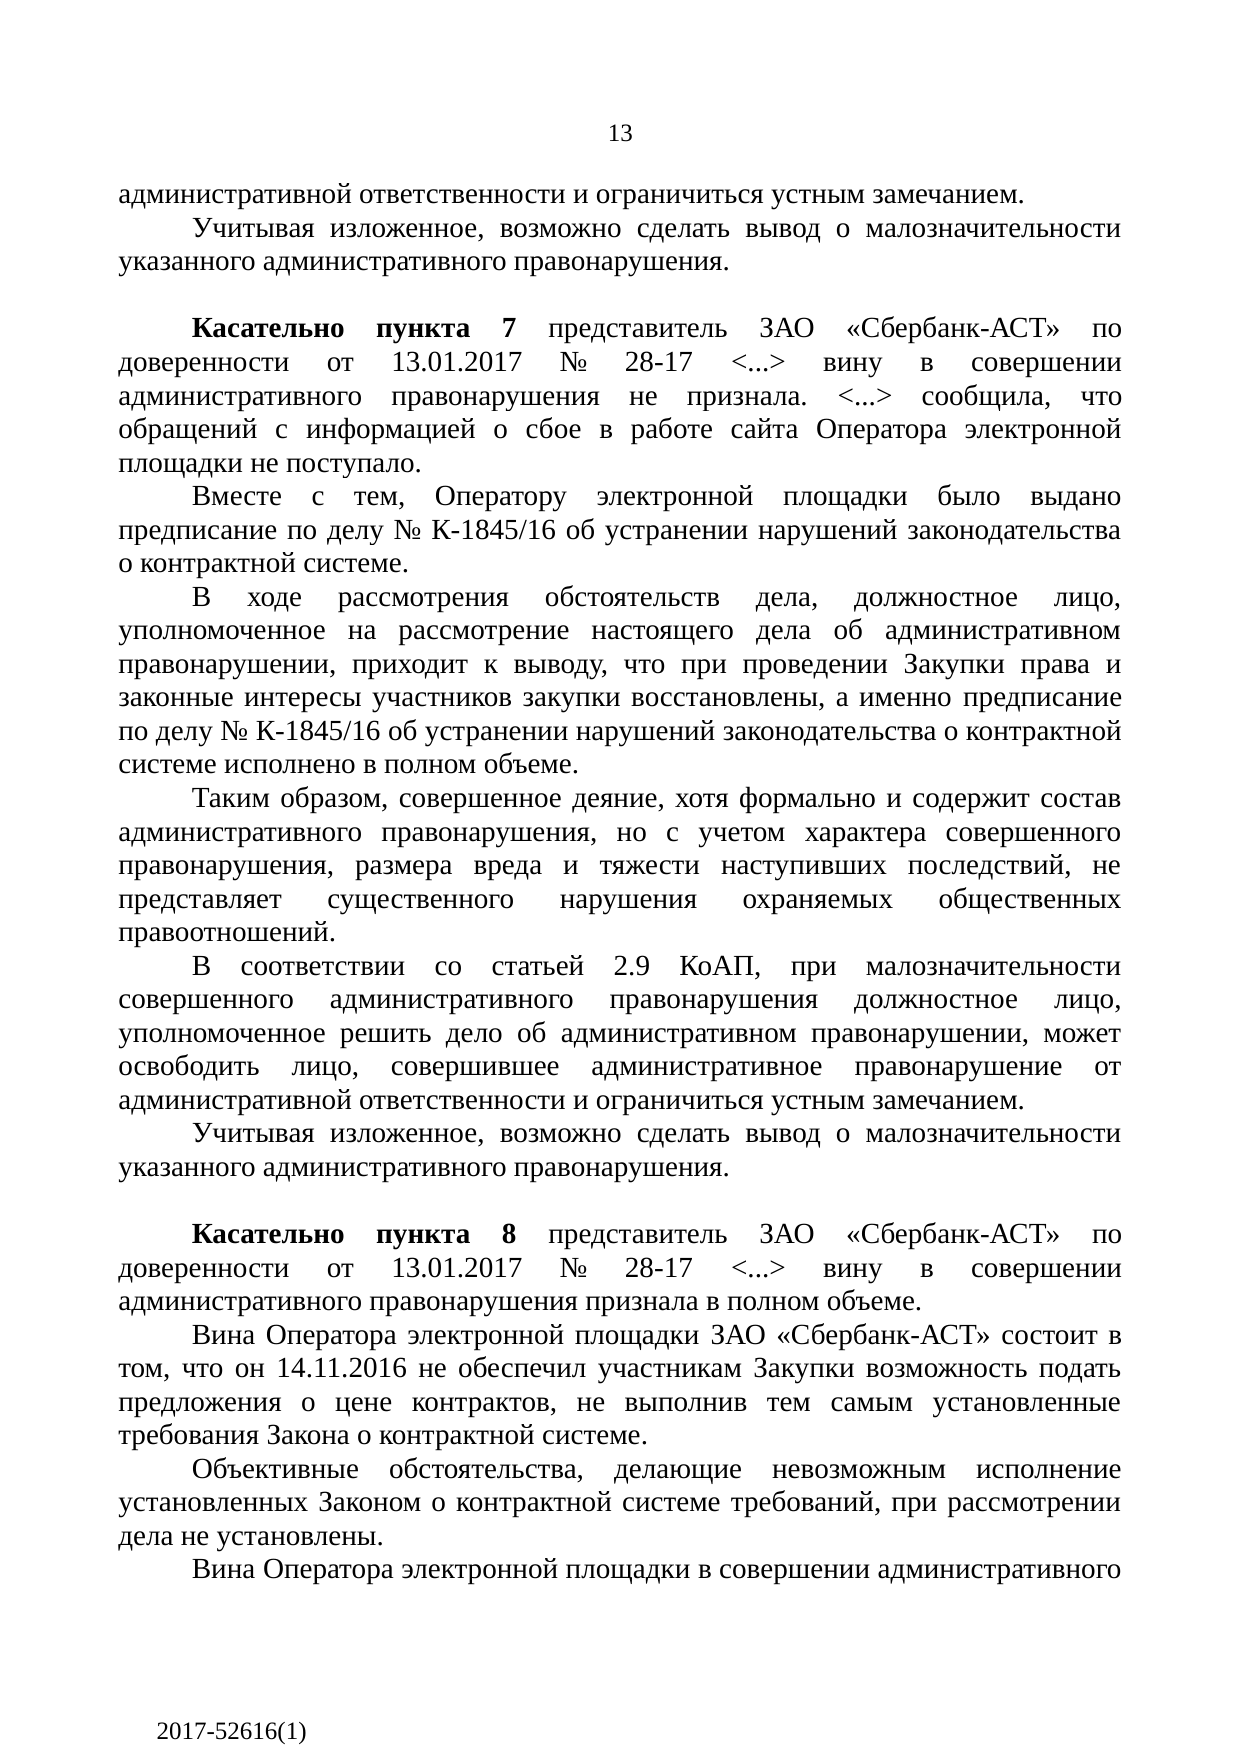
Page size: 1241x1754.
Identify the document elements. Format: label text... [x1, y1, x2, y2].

text Вместе с тем, Оператору электронной площадки было выдано предписание по делу № К-1845/16 об устранении нарушений законодательства о контрактной системе. [118, 478, 1122, 579]
text Касательно пункта 7 представитель ЗАО «Сбербанк-АСТ» по доверенности от 13.01.2017 № 28-17 <...> вину в совершении административного правонарушения не признала. <...> сообщила, что обращений с информацией о сбое в работе сайта Оператора электронной площадки не поступало. [118, 311, 1122, 478]
text административной ответственности и ограничиться устным замечанием. [118, 176, 1122, 210]
text Учитывая изложенное, возможно сделать вывод о малозначительности указанного административного правонарушения. [118, 1116, 1122, 1183]
text В соответствии со статьей 2.9 КоАП, при малозначительности совершенного административного правонарушения должностное лицо, уполномоченное решить дело об административном правонарушении, может освободить лицо, совершившее административное правонарушение от административной ответственности и ограничиться устным замечанием. [118, 948, 1122, 1116]
text Вина Оператора электронной площадки в совершении административного [118, 1552, 1122, 1585]
text Касательно пункта 8 представитель ЗАО «Сбербанк-АСТ» по доверенности от 13.01.2017 № 28-17 <...> вину в совершении административного правонарушения признала в полном объеме. [118, 1216, 1122, 1317]
text Таким образом, совершенное деяние, хотя формально и содержит состав административного правонарушения, но с учетом характера совершенного правонарушения, размера вреда и тяжести наступивших последствий, не представляет существенного нарушения охраняемых общественных правоотношений. [118, 780, 1122, 948]
text Объективные обстоятельства, делающие невозможным исполнение установленных Законом о контрактной системе требований, при рассмотрении дела не установлены. [118, 1451, 1122, 1552]
text В ходе рассмотрения обстоятельств дела, должностное лицо, уполномоченное на рассмотрение настоящего дела об административном правонарушении, приходит к выводу, что при проведении Закупки права и законные интересы участников закупки восстановлены, а именно предписание по делу № К-1845/16 об устранении нарушений законодательства о контрактной системе исполнено в полном объеме. [118, 579, 1122, 780]
text Вина Оператора электронной площадки ЗАО «Сбербанк-АСТ» состоит в том, что он 14.11.2016 не обеспечил участникам Закупки возможность подать предложения о цене контрактов, не выполнив тем самым установленные требования Закона о контрактной системе. [118, 1317, 1122, 1451]
text Учитывая изложенное, возможно сделать вывод о малозначительности указанного административного правонарушения. [118, 210, 1122, 277]
